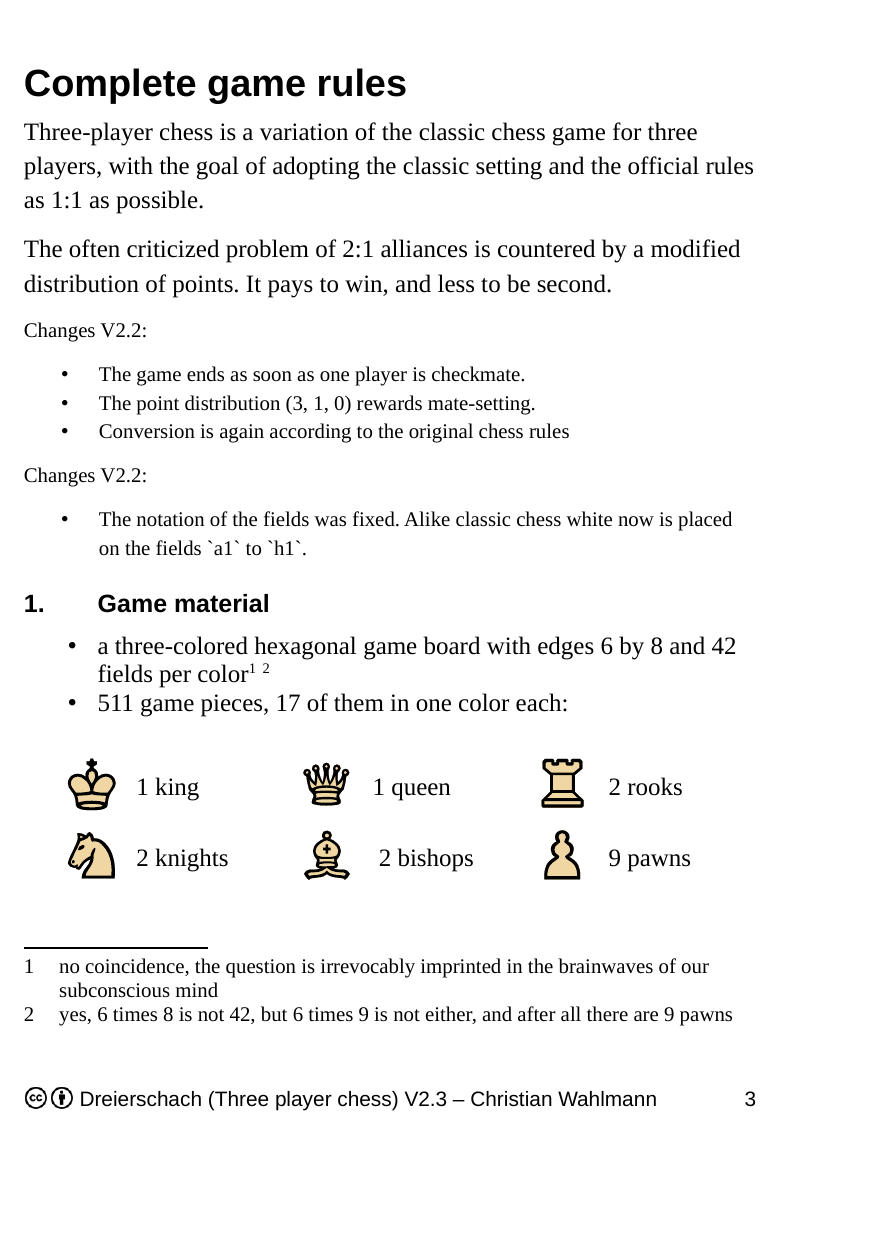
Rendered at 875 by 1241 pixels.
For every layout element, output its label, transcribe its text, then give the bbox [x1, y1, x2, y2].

table_header 2 rooks [608, 750, 756, 822]
subtitle Complete game rules [24, 60, 756, 104]
table_cell 9 pawns [608, 822, 756, 893]
table_header [520, 750, 608, 822]
subtitle Game material [24, 589, 756, 618]
list a three-colored hexagonal game board with edges 6 by 8 and 42 fields per color [68, 631, 756, 688]
list no coincidence, the question is irrevocably imprinted in the brainwaves of our subconscious mind [24, 954, 756, 1002]
text The often criticized problem of 2:1 alliances is countered by a modified distribution of points. It pays to win, and less to be second. [24, 234, 756, 298]
list The notation of the fields was fixed. Alike classic chess white now is placed on the fields `a1` to `h1`. [61, 507, 756, 560]
list 511 game pieces, 17 of them in one color each: [68, 688, 756, 717]
picture [23, 1085, 74, 1110]
table_cell [48, 822, 136, 893]
text Changes V2.2: [24, 463, 756, 487]
table_header [48, 750, 136, 822]
table_header 1 queen [372, 750, 520, 822]
list yes, 6 times 8 is not 42, but 6 times 9 is not either, and after all there are 9 pawns [24, 1002, 756, 1026]
text Three-player chess is a variation of the classic chess game for three players, with the goal of adopting the classic setting and the official rules as 1:1 as possible. [24, 117, 756, 214]
list Conversion is again according to the original chess rules [61, 419, 756, 443]
table_cell 2 bishops [372, 822, 520, 893]
table_cell [284, 822, 372, 893]
table_header 1 king [136, 750, 284, 822]
table_cell 2 knights [136, 822, 284, 893]
text Changes V2.2: [24, 318, 756, 342]
table_header [284, 750, 372, 822]
list The game ends as soon as one player is checkmate. [61, 362, 756, 386]
list The point distribution (3, 1, 0) rewards mate-setting. [61, 391, 756, 415]
table_cell [520, 822, 608, 893]
